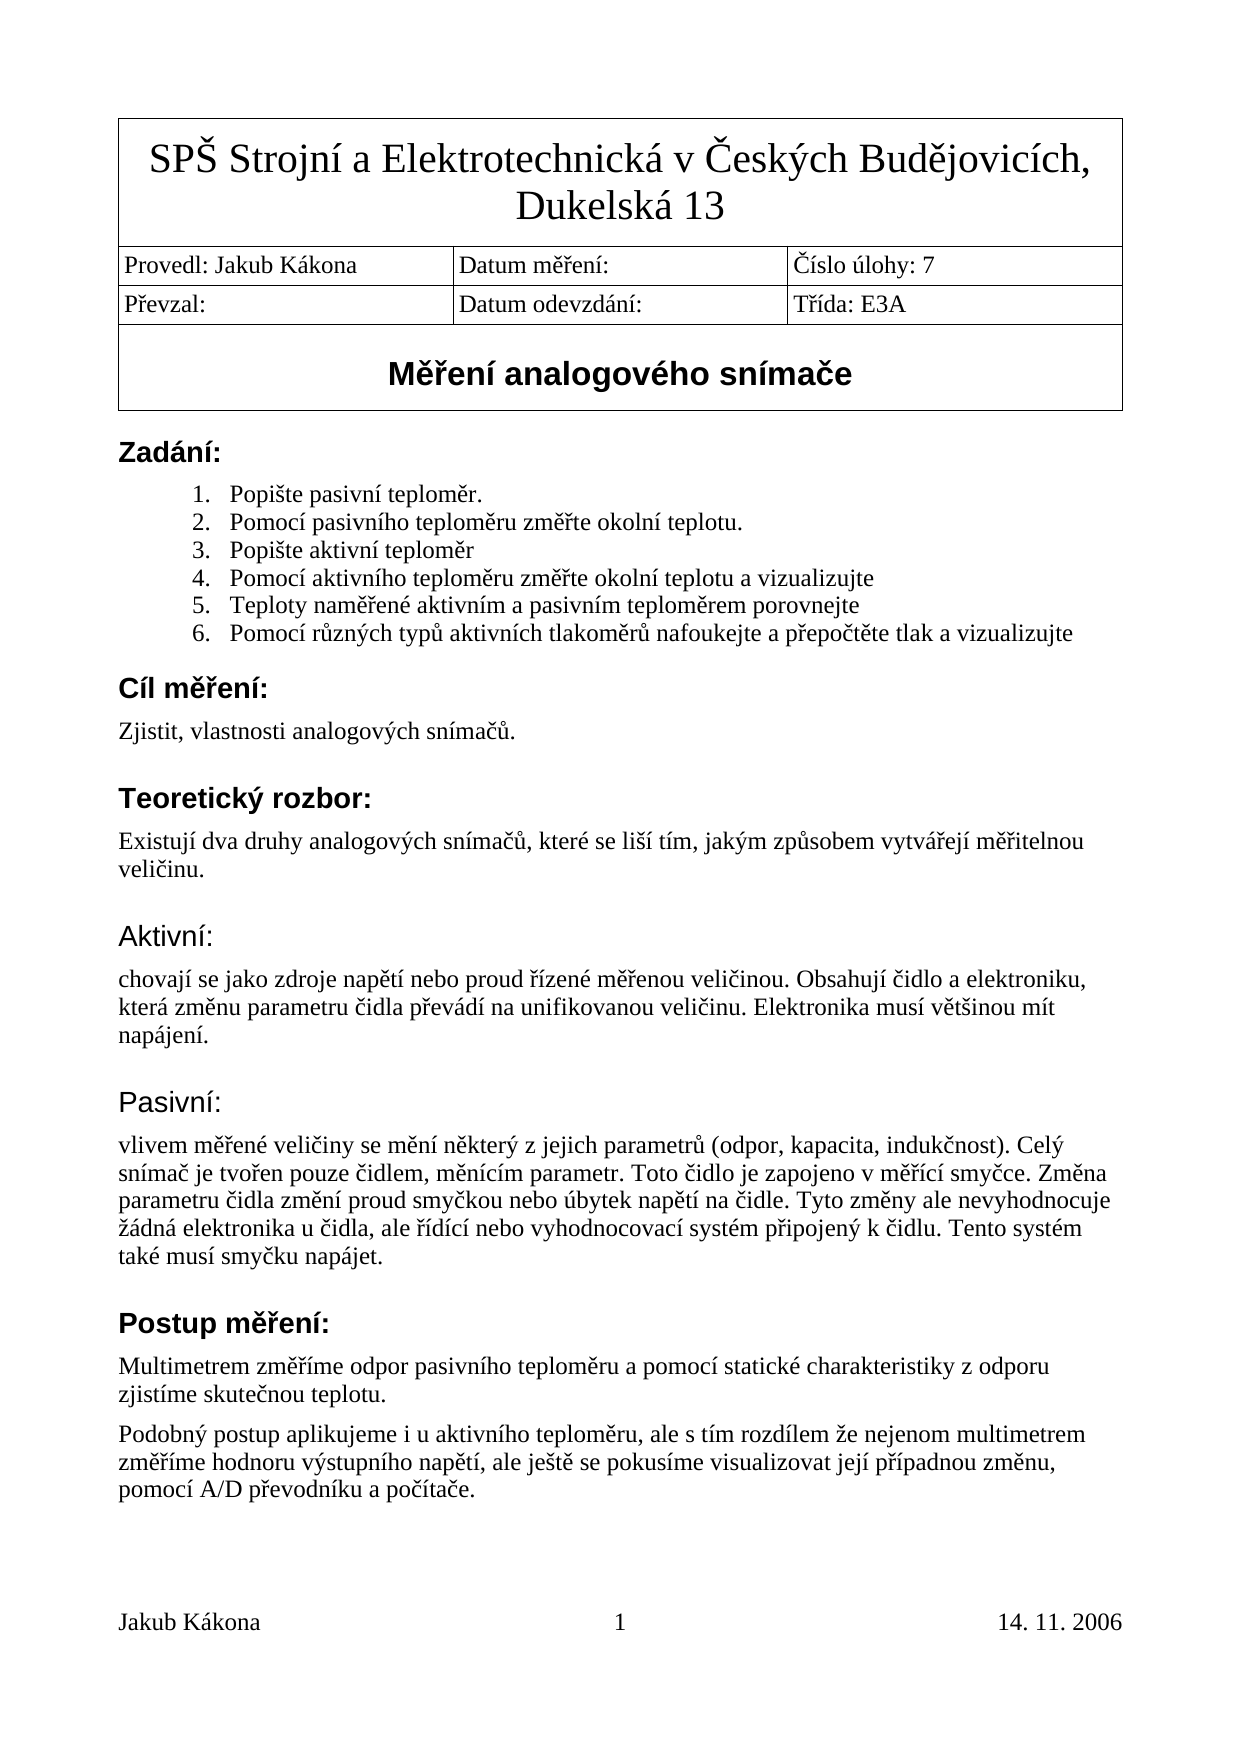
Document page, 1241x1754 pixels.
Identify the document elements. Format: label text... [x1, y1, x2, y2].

text vlivem měřené veličiny se mění některý z jejich parametrů (odpor, kapacita, indukčnost). Celý snímač je tvořen pouze čidlem, měnícím parametr. Toto čidlo je zapojeno v měřící smyčce. Změna parametru čidla změní proud smyčkou nebo úbytek napětí na čidle. Tyto změny ale nevyhodnocuje žádná elektronika u čidla, ale řídící nebo vyhodnocovací systém připojený k čidlu. Tento systém také musí smyčku napájet. [118, 1131, 1122, 1269]
list Pomocí pasivního teploměru změřte okolní teplotu. [192, 508, 1122, 536]
text chovají se jako zdroje napětí nebo proud řízené měřenou veličinou. Obsahují čidlo a elektroniku, která změnu parametru čidla převádí na unifikovanou veličinu. Elektronika musí většinou mít napájení. [118, 965, 1122, 1048]
table_cell Číslo úlohy: 7 [788, 247, 1122, 285]
text Multimetrem změříme odpor pasivního teploměru a pomocí statické charakteristiky z odporu zjistíme skutečnou teplotu. [118, 1352, 1122, 1408]
list Popište pasivní teploměr. [192, 481, 1122, 508]
subtitle Pasivní: [118, 1086, 1122, 1118]
table_cell Třída: E3A [788, 286, 1122, 324]
subtitle Aktivní: [118, 920, 1122, 953]
text Existují dva druhy analogových snímačů, které se liší tím, jakým způsobem vytvářejí měřitelnou veličinu. [118, 827, 1122, 883]
list Popište aktivní teploměr [192, 536, 1122, 564]
text Podobný postup aplikujeme i u aktivního teploměru, ale s tím rozdílem že nejenom multimetrem změříme hodnoru výstupního napětí, ale ještě se pokusíme visualizovat její případnou změnu, pomocí A/D převodníku a počítače. [118, 1420, 1122, 1503]
table_cell Převzal: [119, 286, 453, 324]
subtitle Teoretický rozbor: [118, 782, 1122, 815]
table_header SPŠ Strojní a Elektrotechnická v Českých Budějovicích, Dukelská 13 [119, 119, 1122, 246]
subtitle Zadání: [118, 436, 1122, 468]
subtitle Cíl měření: [118, 672, 1122, 704]
subtitle Postup měření: [118, 1307, 1122, 1340]
list Pomocí aktivního teploměru změřte okolní teplotu a vizualizujte [192, 564, 1122, 591]
list Teploty naměřené aktivním a pasivním teploměrem porovnejte [192, 591, 1122, 619]
table_cell Datum odevzdání: [454, 286, 787, 324]
table_cell Měření analogového snímače [119, 325, 1122, 410]
table_cell Provedl: Jakub Kákona [119, 247, 453, 285]
list Pomocí různých typů aktivních tlakoměrů nafoukejte a přepočtěte tlak a vizualizujte [192, 619, 1122, 647]
text Zjistit, vlastnosti analogových snímačů. [118, 717, 1122, 745]
table_cell Datum měření: [454, 247, 787, 285]
